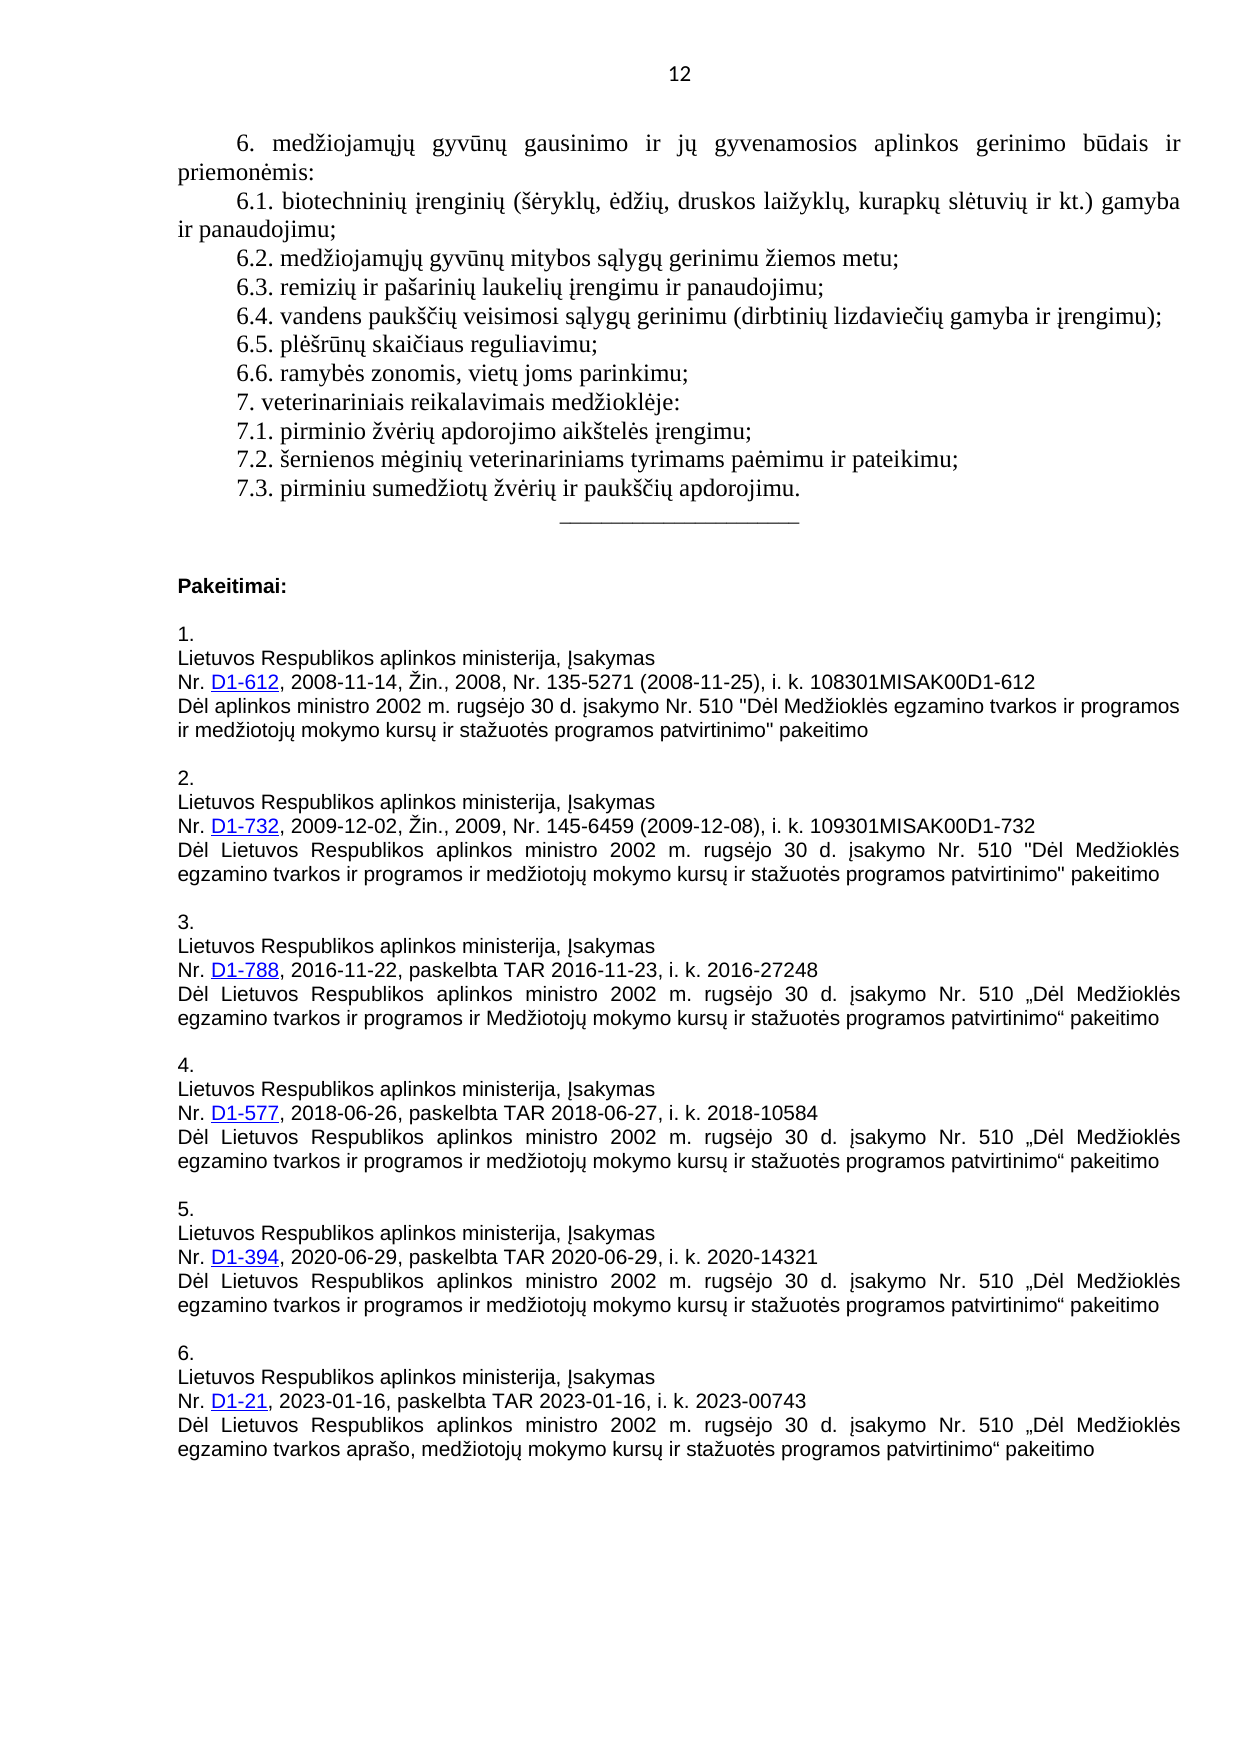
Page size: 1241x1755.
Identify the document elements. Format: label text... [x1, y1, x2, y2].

text 6.1. biotechninių įrenginių (šėryklų, ėdžių, druskos laižyklų, kurapkų slėtuvių ir kt.) gamyba ir panaudojimu; [177, 186, 1181, 243]
text Dėl Lietuvos Respublikos aplinkos ministro 2002 m. rugsėjo 30 d. įsakymo Nr. 510 „Dėl Medžioklės egzamino tvarkos aprašo, medžiotojų mokymo kursų ir stažuotės programos patvirtinimo“ pakeitimo [177, 1413, 1181, 1461]
text Lietuvos Respublikos aplinkos ministerija, Įsakymas [177, 646, 1181, 670]
text 5. [177, 1197, 1181, 1221]
text 4. [177, 1053, 1181, 1077]
text 6.5. plėšrūnų skaičiaus reguliavimu; [177, 329, 1181, 358]
text 1. [177, 622, 1181, 646]
text Nr. D1-612, 2008-11-14, Žin., 2008, Nr. 135-5271 (2008-11-25), i. k. 108301MISAK00D1-612 [177, 670, 1181, 694]
text 7.1. pirminio žvėrių apdorojimo aikštelės įrengimu; [177, 416, 1181, 444]
text 6. [177, 1341, 1181, 1365]
text Nr. D1-732, 2009-12-02, Žin., 2009, Nr. 145-6459 (2009-12-08), i. k. 109301MISAK00D1-732 [177, 814, 1181, 838]
text 6.3. remizių ir pašarinių laukelių įrengimu ir panaudojimu; [177, 272, 1181, 301]
text Nr. D1-394, 2020-06-29, paskelbta TAR 2020-06-29, i. k. 2020-14321 [177, 1245, 1181, 1269]
text 2. [177, 766, 1181, 790]
text 7.2. šernienos mėginių veterinariniams tyrimams paėmimu ir pateikimu; [177, 444, 1181, 473]
text 6. medžiojamųjų gyvūnų gausinimo ir jų gyvenamosios aplinkos gerinimo būdais ir priemonėmis: [177, 128, 1181, 186]
text Dėl Lietuvos Respublikos aplinkos ministro 2002 m. rugsėjo 30 d. įsakymo Nr. 510 „Dėl Medžioklės egzamino tvarkos ir programos ir Medžiotojų mokymo kursų ir stažuotės programos patvirtinimo“ pakeitimo [177, 981, 1181, 1029]
text Dėl Lietuvos Respublikos aplinkos ministro 2002 m. rugsėjo 30 d. įsakymo Nr. 510 "Dėl Medžioklės egzamino tvarkos ir programos ir medžiotojų mokymo kursų ir stažuotės programos patvirtinimo" pakeitimo [177, 838, 1181, 886]
text Nr. D1-21, 2023-01-16, paskelbta TAR 2023-01-16, i. k. 2023-00743 [177, 1389, 1181, 1413]
text Lietuvos Respublikos aplinkos ministerija, Įsakymas [177, 1221, 1181, 1245]
text _______________________ [177, 502, 1181, 526]
text Pakeitimai: [177, 574, 1181, 598]
text Lietuvos Respublikos aplinkos ministerija, Įsakymas [177, 933, 1181, 957]
text Dėl Lietuvos Respublikos aplinkos ministro 2002 m. rugsėjo 30 d. įsakymo Nr. 510 „Dėl Medžioklės egzamino tvarkos ir programos ir medžiotojų mokymo kursų ir stažuotės programos patvirtinimo“ pakeitimo [177, 1125, 1181, 1173]
text 3. [177, 909, 1181, 933]
text 7. veterinariniais reikalavimais medžioklėje: [177, 387, 1181, 416]
text 6.4. vandens paukščių veisimosi sąlygų gerinimu (dirbtinių lizdaviečių gamyba ir įrengimu); [177, 301, 1181, 329]
text Nr. D1-577, 2018-06-26, paskelbta TAR 2018-06-27, i. k. 2018-10584 [177, 1101, 1181, 1125]
text 6.2. medžiojamųjų gyvūnų mitybos sąlygų gerinimu žiemos metu; [177, 243, 1181, 272]
text Dėl aplinkos ministro 2002 m. rugsėjo 30 d. įsakymo Nr. 510 "Dėl Medžioklės egzamino tvarkos ir programos ir medžiotojų mokymo kursų ir stažuotės programos patvirtinimo" pakeitimo [177, 694, 1181, 742]
text Lietuvos Respublikos aplinkos ministerija, Įsakymas [177, 790, 1181, 814]
text Lietuvos Respublikos aplinkos ministerija, Įsakymas [177, 1077, 1181, 1101]
text 7.3. pirminiu sumedžiotų žvėrių ir paukščių apdorojimu. [177, 473, 1181, 502]
text Nr. D1-788, 2016-11-22, paskelbta TAR 2016-11-23, i. k. 2016-27248 [177, 957, 1181, 981]
text Lietuvos Respublikos aplinkos ministerija, Įsakymas [177, 1365, 1181, 1389]
text Dėl Lietuvos Respublikos aplinkos ministro 2002 m. rugsėjo 30 d. įsakymo Nr. 510 „Dėl Medžioklės egzamino tvarkos ir programos ir medžiotojų mokymo kursų ir stažuotės programos patvirtinimo“ pakeitimo [177, 1269, 1181, 1317]
text 6.6. ramybės zonomis, vietų joms parinkimu; [177, 358, 1181, 387]
